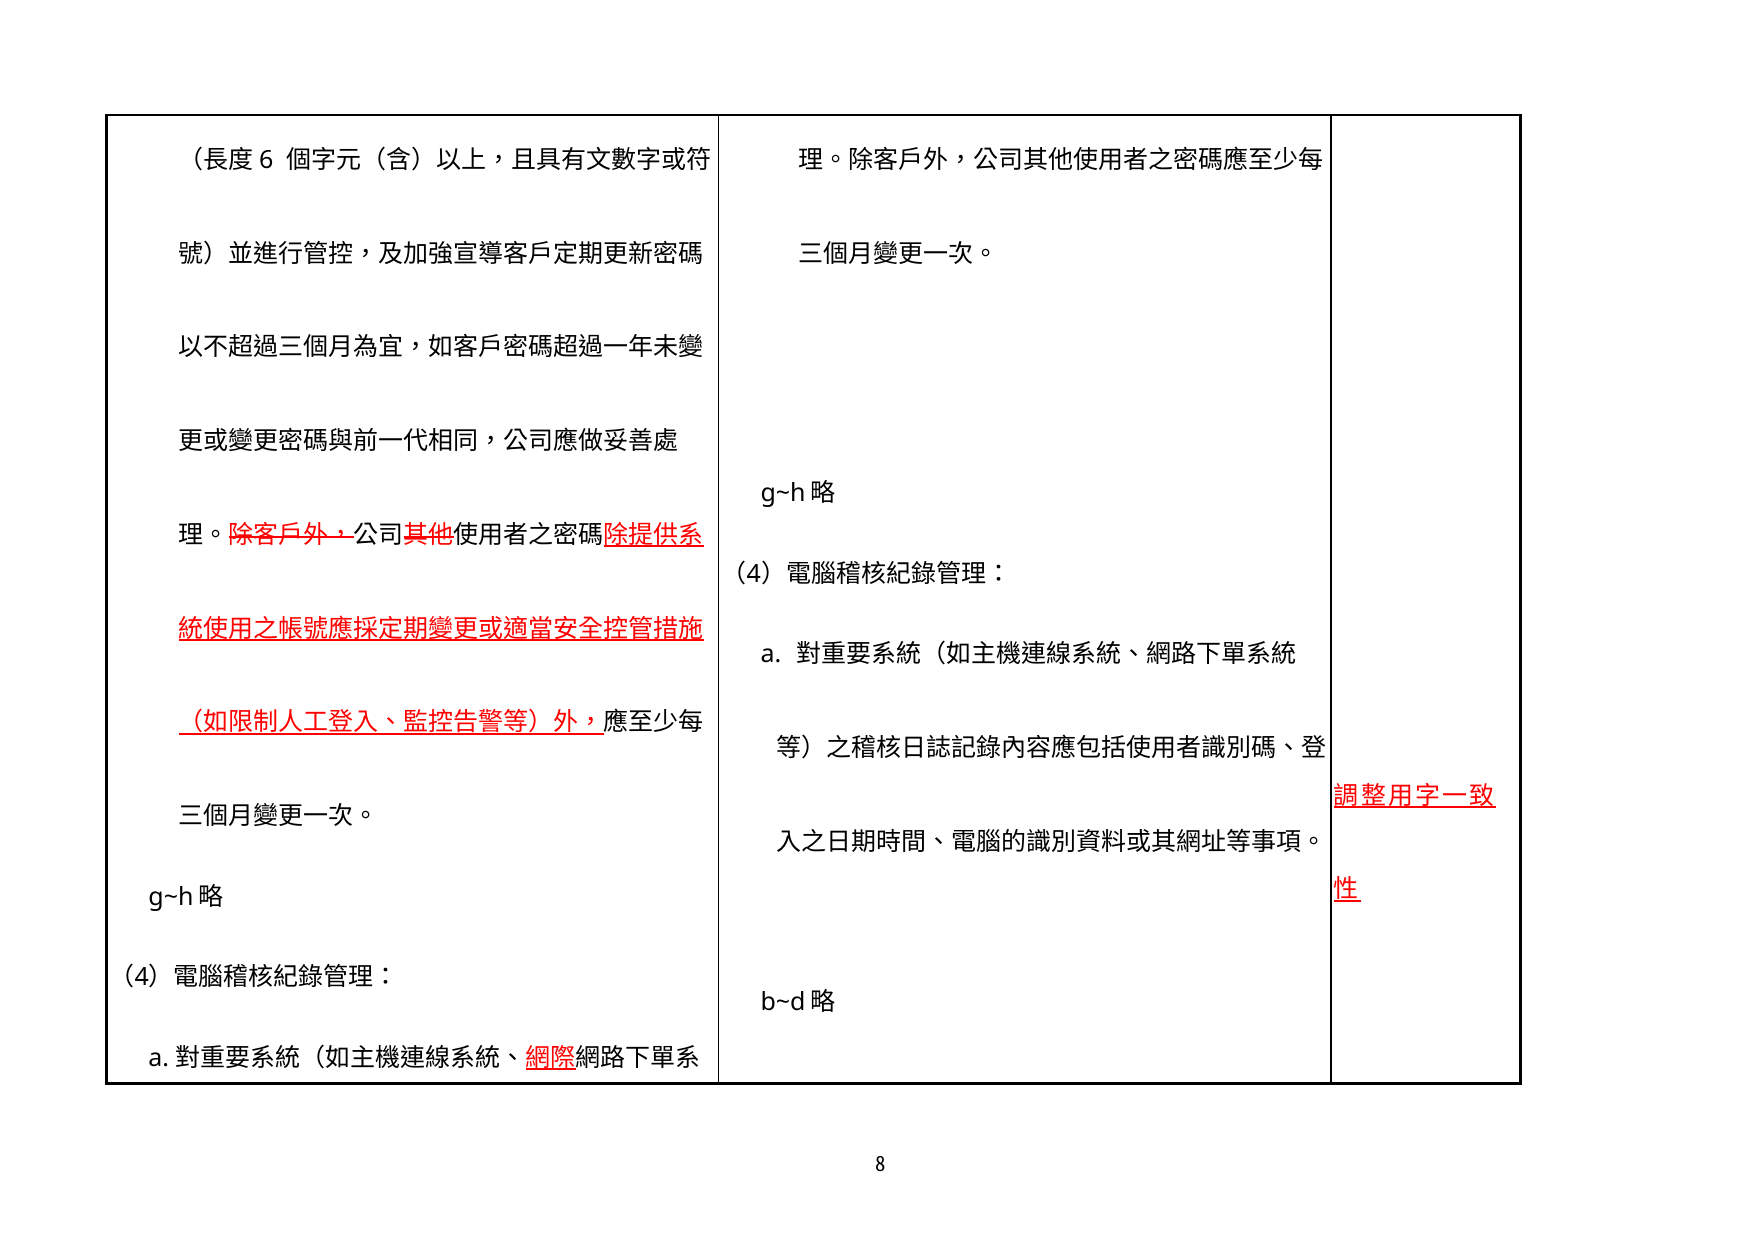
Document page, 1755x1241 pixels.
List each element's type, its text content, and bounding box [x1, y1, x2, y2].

table_cell 理。除客戶外，公司其他使用者之密碼應至少每三個月變更一次。 g~h略 （4）電腦稽核紀錄管理： a. 對重要系統（如主機連線系統、網路下單系統等）之稽核日誌記錄內容應包括使用者識別碼、登入之日期時間、電腦的識別資料或其網址等事項。 b~d略 [719, 116, 1330, 1082]
table_cell （長度 6 個字元（含）以上，且具有文數字或符號）並進行管控，及加強宣導客戶定期更新密碼以不超過三個月為宜，如客戶密碼超過一年未變更或變更密碼與前一代相同，公司應做妥善處理。除客戶外，公司其他使用者之密碼除提供系統使用之帳號應採定期變更或適當安全控管措施（如限制人工登入、監控告警等）外，應至少每三個月變更一次。 g~h略 （4）電腦稽核紀錄管理： a. 對重要系統（如主機連線系統、網際網路下單系 [108, 116, 718, 1082]
table_cell 調整用字一致性 [1332, 116, 1519, 1082]
